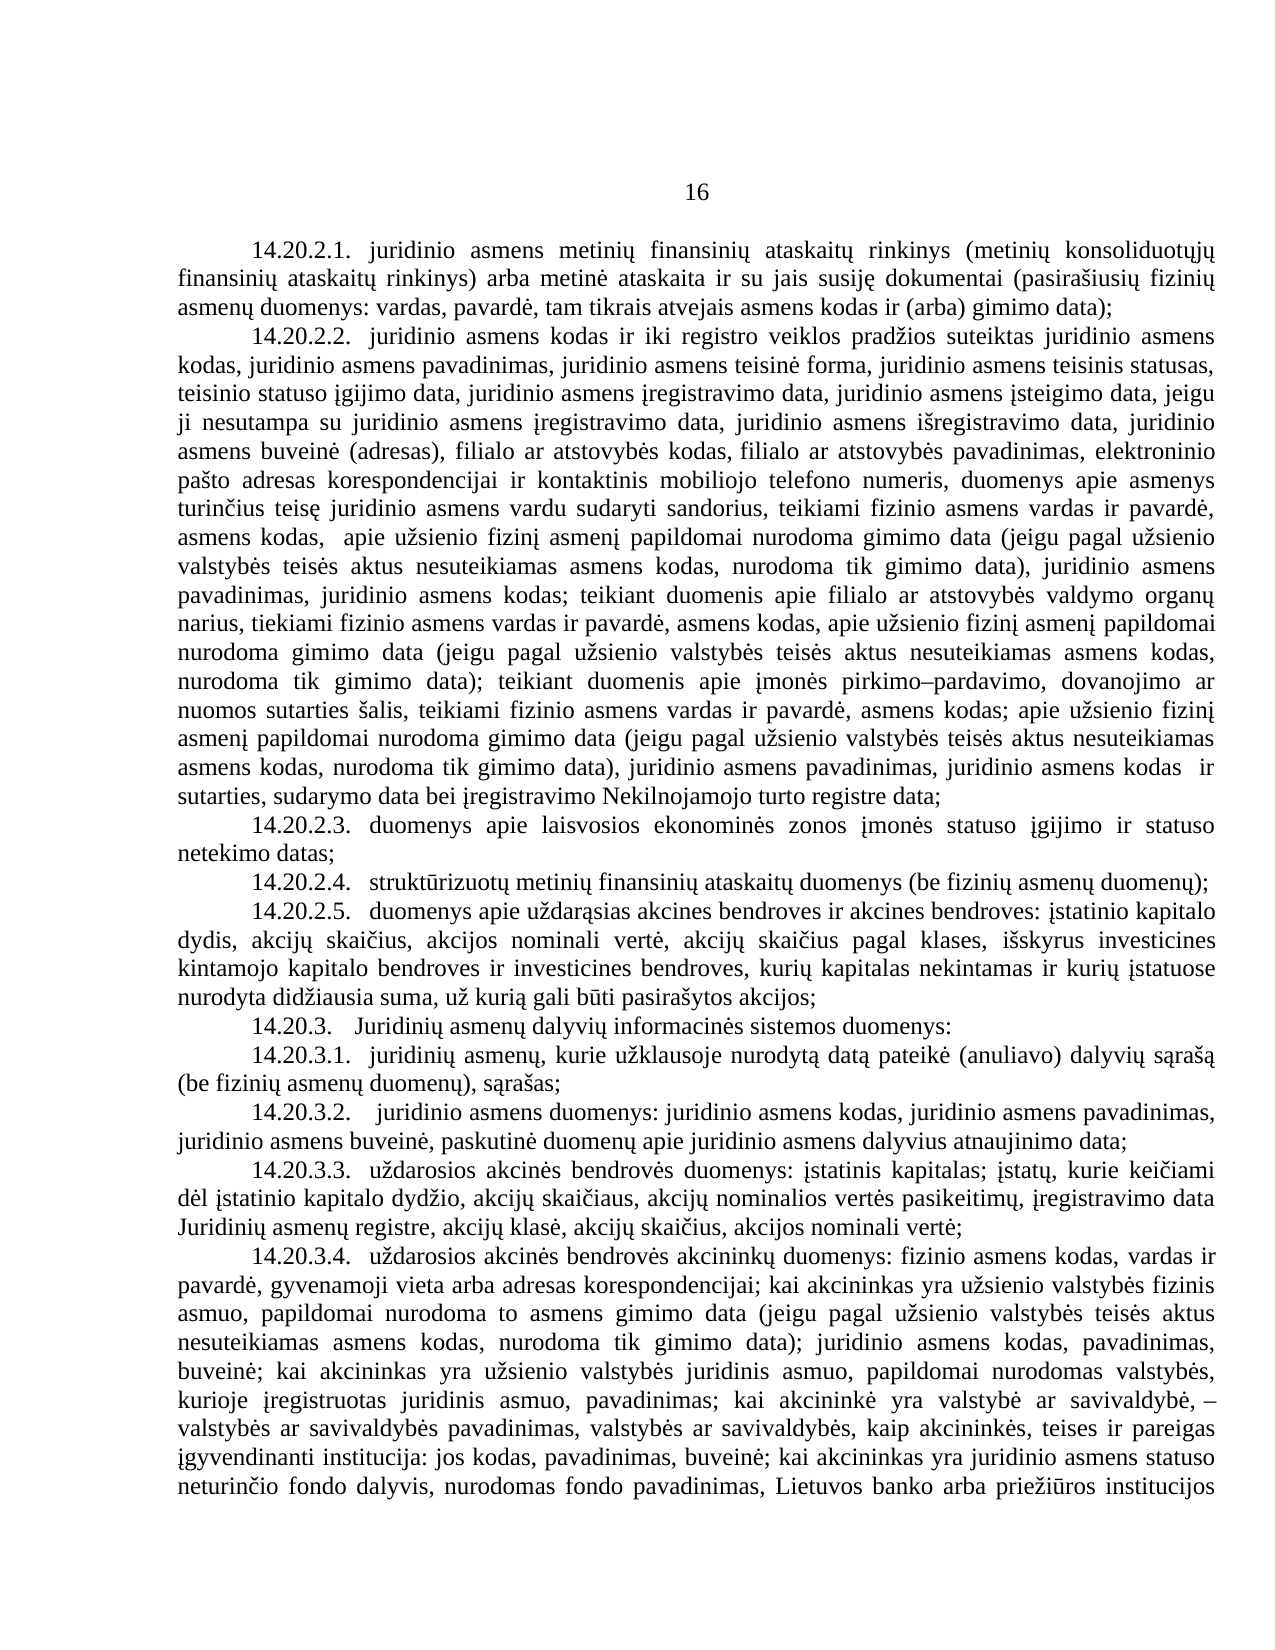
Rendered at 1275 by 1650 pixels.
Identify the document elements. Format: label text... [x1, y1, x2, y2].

text 14.20.3.2. juridinio asmens duomenys: juridinio asmens kodas, juridinio asmens pavadinimas, juridinio asmens buveinė, paskutinė duomenų apie juridinio asmens dalyvius atnaujinimo data; [177, 1097, 1216, 1155]
text 14.20.2.5. duomenys apie uždarąsias akcines bendroves ir akcines bendroves: įstatinio kapitalo dydis, akcijų skaičius, akcijos nominali vertė, akcijų skaičius pagal klases, išskyrus investicines kintamojo kapitalo bendroves ir investicines bendroves, kurių kapitalas nekintamas ir kurių įstatuose nurodyta didžiausia suma, už kurią gali būti pasirašytos akcijos; [177, 896, 1216, 1011]
text 14.20.3.3. uždarosios akcinės bendrovės duomenys: įstatinis kapitalas; įstatų, kurie keičiami dėl įstatinio kapitalo dydžio, akcijų skaičiaus, akcijų nominalios vertės pasikeitimų, įregistravimo data Juridinių asmenų registre, akcijų klasė, akcijų skaičius, akcijos nominali vertė; [177, 1155, 1216, 1241]
text 14.20.2.2. juridinio asmens kodas ir iki registro veiklos pradžios suteiktas juridinio asmens kodas, juridinio asmens pavadinimas, juridinio asmens teisinė forma, juridinio asmens teisinis statusas, teisinio statuso įgijimo data, juridinio asmens įregistravimo data, juridinio asmens įsteigimo data, jeigu ji nesutampa su juridinio asmens įregistravimo data, juridinio asmens išregistravimo data, juridinio asmens buveinė (adresas), filialo ar atstovybės kodas, filialo ar atstovybės pavadinimas, elektroninio pašto adresas korespondencijai ir kontaktinis mobiliojo telefono numeris, duomenys apie asmenys turinčius teisę juridinio asmens vardu sudaryti sandorius, teikiami fizinio asmens vardas ir pavardė, asmens kodas, apie užsienio fizinį asmenį papildomai nurodoma gimimo data (jeigu pagal užsienio valstybės teisės aktus nesuteikiamas asmens kodas, nurodoma tik gimimo data), juridinio asmens pavadinimas, juridinio asmens kodas; teikiant duomenis apie filialo ar atstovybės valdymo organų narius, tiekiami fizinio asmens vardas ir pavardė, asmens kodas, apie užsienio fizinį asmenį papildomai nurodoma gimimo data (jeigu pagal užsienio valstybės teisės aktus nesuteikiamas asmens kodas, nurodoma tik gimimo data); teikiant duomenis apie įmonės pirkimo–pardavimo, dovanojimo ar nuomos sutarties šalis, teikiami fizinio asmens vardas ir pavardė, asmens kodas; apie užsienio fizinį asmenį papildomai nurodoma gimimo data (jeigu pagal užsienio valstybės teisės aktus nesuteikiamas asmens kodas, nurodoma tik gimimo data), juridinio asmens pavadinimas, juridinio asmens kodas ir sutarties, sudarymo data bei įregistravimo Nekilnojamojo turto registre data; [177, 321, 1216, 810]
text 14.20.3. Juridinių asmenų dalyvių informacinės sistemos duomenys: [177, 1011, 1216, 1040]
text 14.20.2.1. juridinio asmens metinių finansinių ataskaitų rinkinys (metinių konsoliduotųjų finansinių ataskaitų rinkinys) arba metinė ataskaita ir su jais susiję dokumentai (pasirašiusių fizinių asmenų duomenys: vardas, pavardė, tam tikrais atvejais asmens kodas ir (arba) gimimo data); [177, 235, 1216, 321]
text 14.20.3.4. uždarosios akcinės bendrovės akcininkų duomenys: fizinio asmens kodas, vardas ir pavardė, gyvenamoji vieta arba adresas korespondencijai; kai akcininkas yra užsienio valstybės fizinis asmuo, papildomai nurodoma to asmens gimimo data (jeigu pagal užsienio valstybės teisės aktus nesuteikiamas asmens kodas, nurodoma tik gimimo data); juridinio asmens kodas, pavadinimas, buveinė; kai akcininkas yra užsienio valstybės juridinis asmuo, papildomai nurodomas valstybės, kurioje įregistruotas juridinis asmuo, pavadinimas; kai akcininkė yra valstybė ar savivaldybė, – valstybės ar savivaldybės pavadinimas, valstybės ar savivaldybės, kaip akcininkės, teises ir pareigas įgyvendinanti institucija: jos kodas, pavadinimas, buveinė; kai akcininkas yra juridinio asmens statuso neturinčio fondo dalyvis, nurodomas fondo pavadinimas, Lietuvos banko arba priežiūros institucijos [177, 1241, 1216, 1500]
text 14.20.2.4. struktūrizuotų metinių finansinių ataskaitų duomenys (be fizinių asmenų duomenų); [177, 867, 1216, 896]
text 14.20.3.1. juridinių asmenų, kurie užklausoje nurodytą datą pateikė (anuliavo) dalyvių sąrašą (be fizinių asmenų duomenų), sąrašas; [177, 1040, 1216, 1097]
text 14.20.2.3. duomenys apie laisvosios ekonominės zonos įmonės statuso įgijimo ir statuso netekimo datas; [177, 810, 1216, 867]
